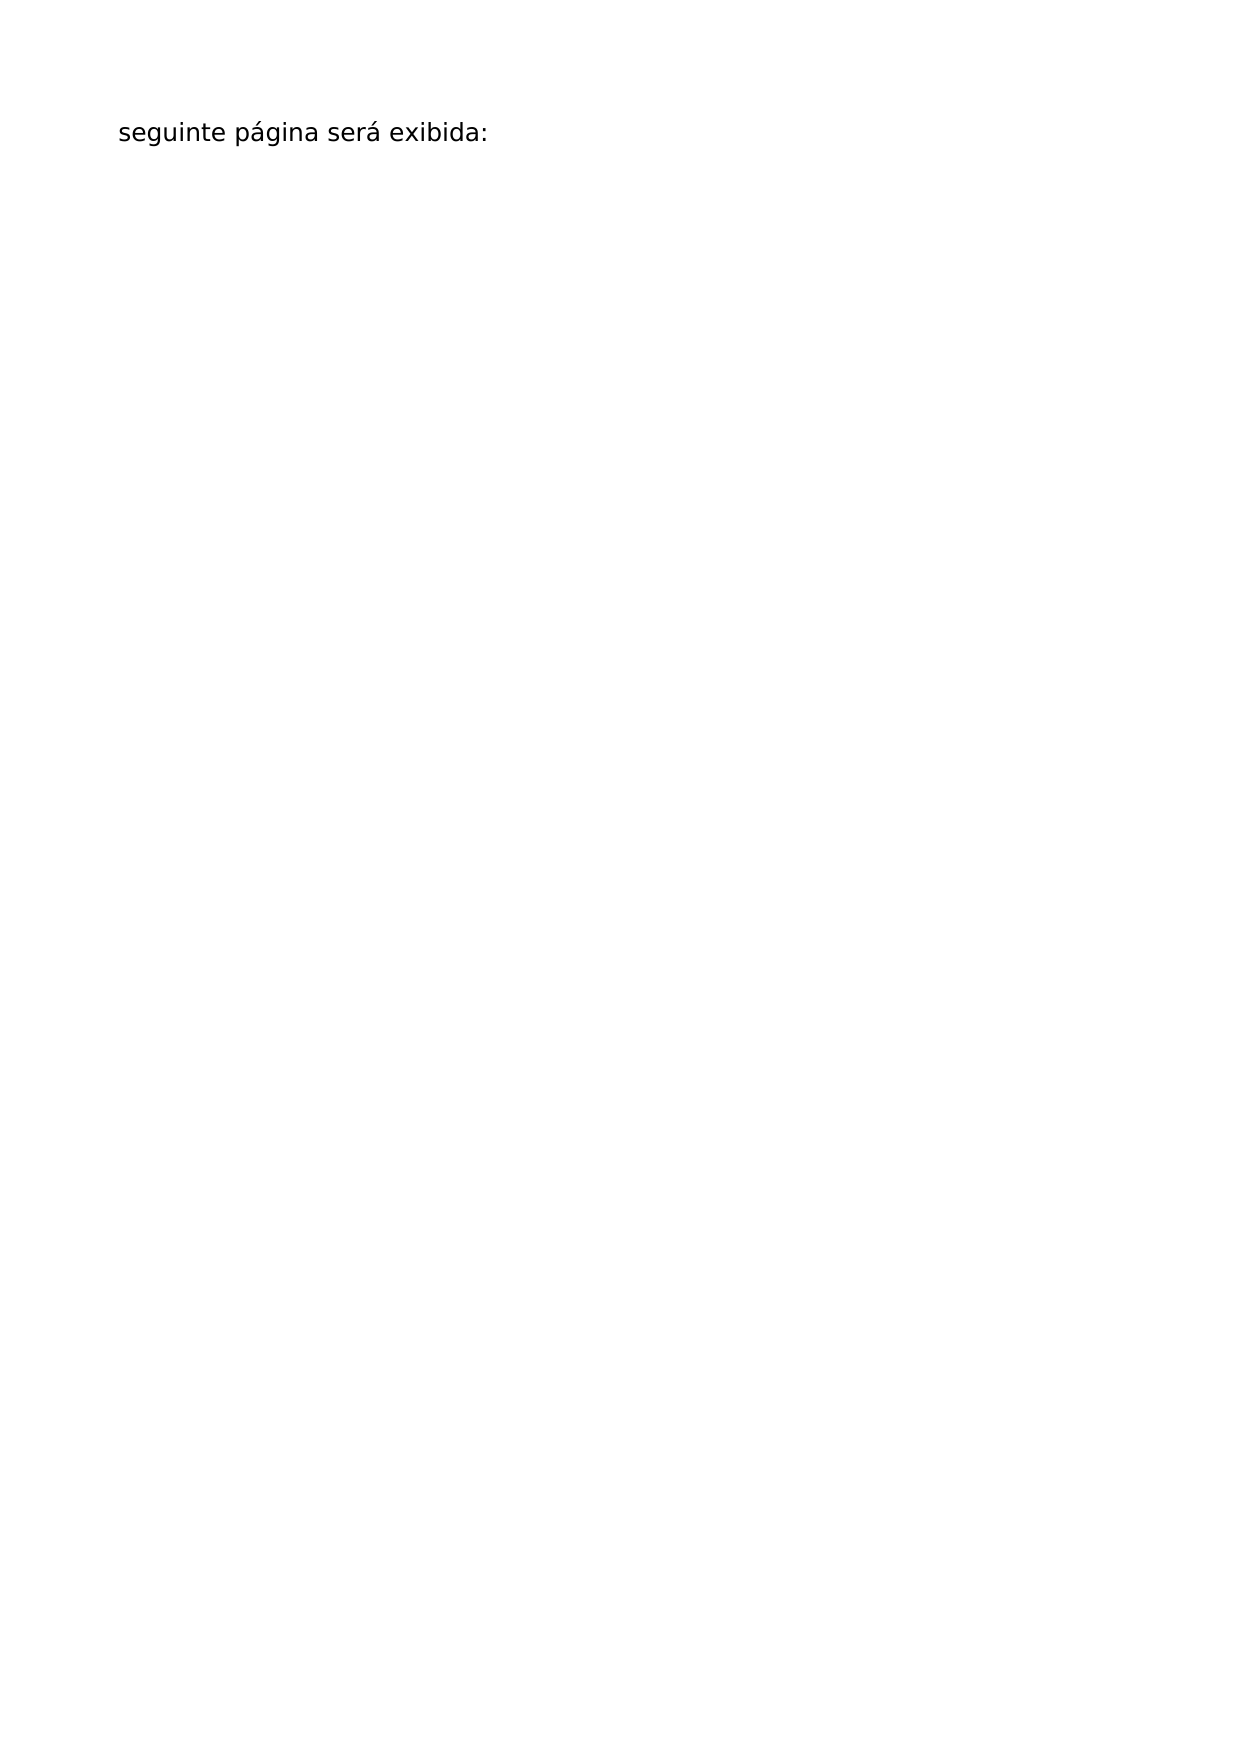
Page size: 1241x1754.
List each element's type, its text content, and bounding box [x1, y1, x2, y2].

text seguinte página será exibida: [118, 118, 1122, 147]
